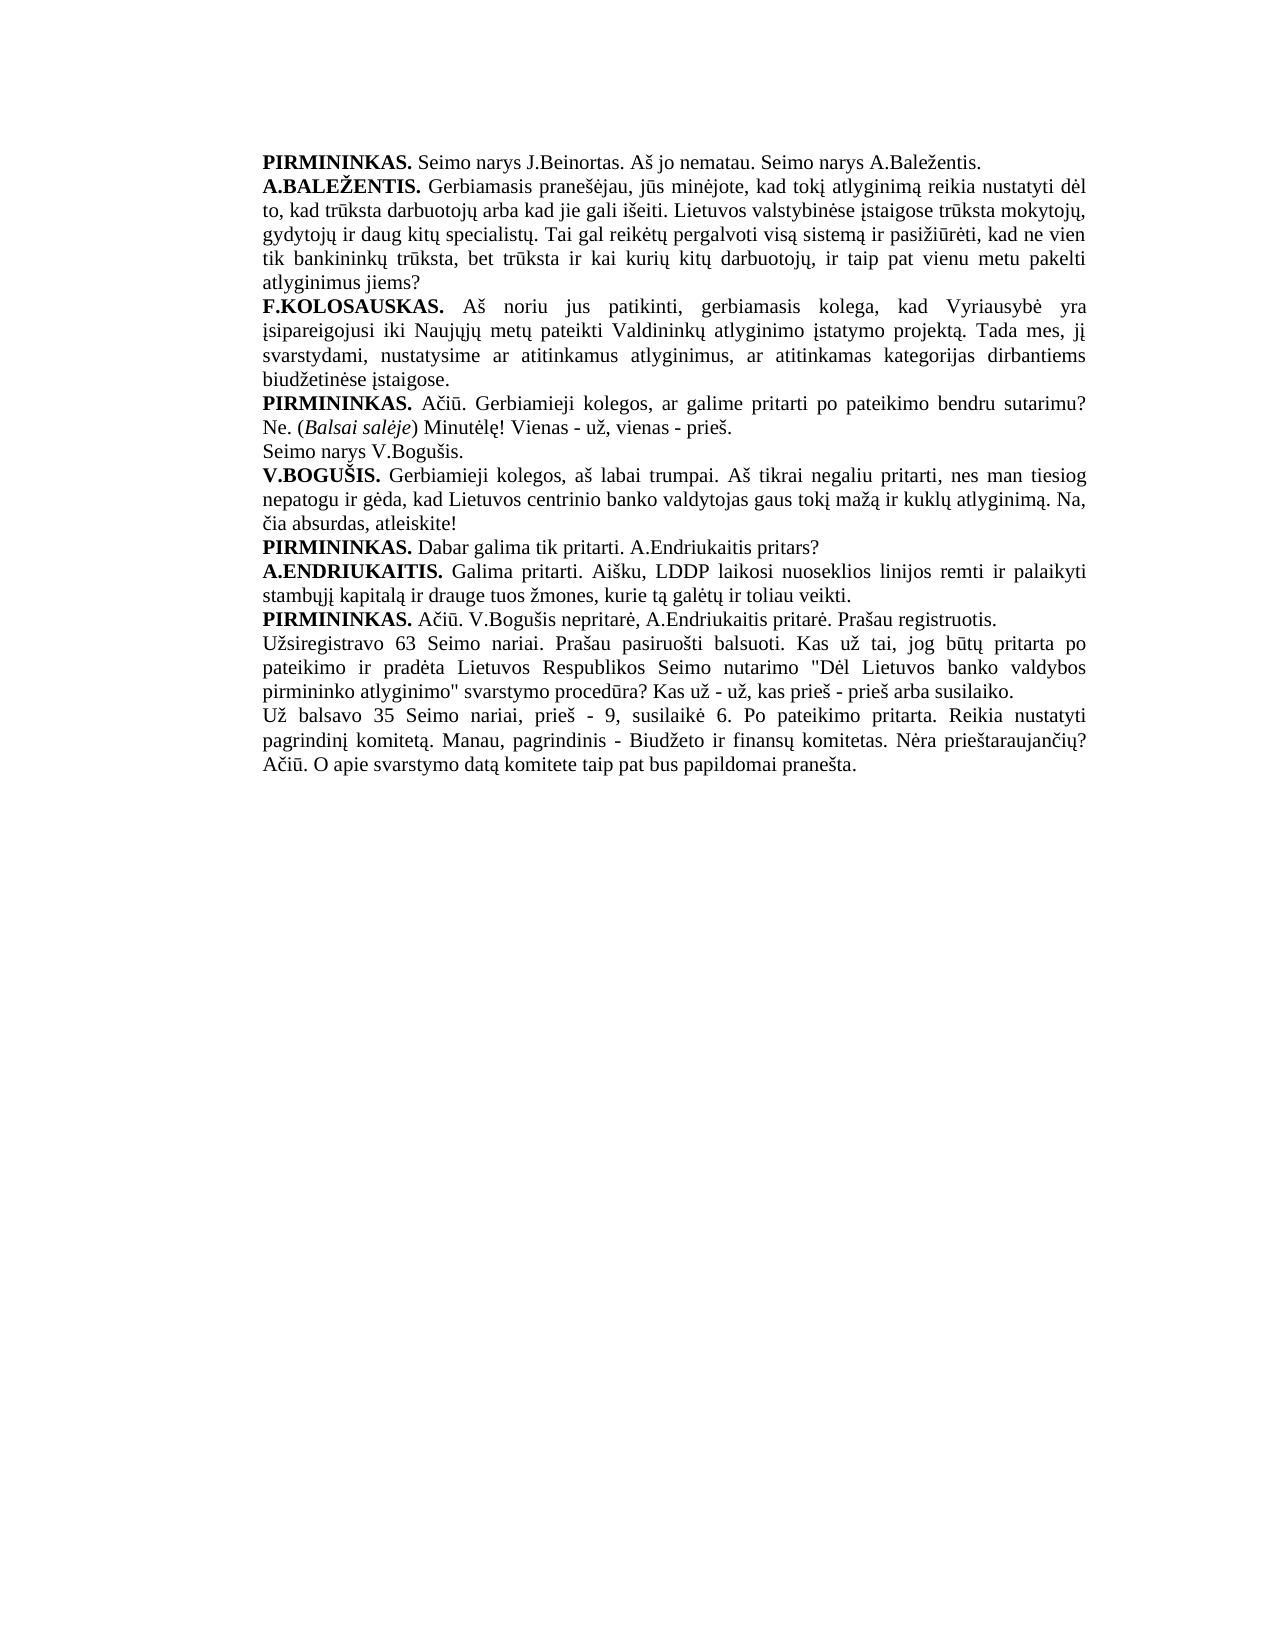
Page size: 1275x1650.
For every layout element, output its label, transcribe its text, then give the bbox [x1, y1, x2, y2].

text F.KOLOSAUSKAS. Aš noriu jus patikinti, gerbiamasis kolega, kad Vyriausybė yra įsipareigojusi iki Naujųjų metų pateikti Valdininkų atlyginimo įstatymo projektą. Tada mes, jį svarstydami, nustatysime ar atitinkamus atlyginimus, ar atitinkamas kategorijas dirbantiems biudžetinėse įstaigose. [262, 294, 1087, 391]
text PIRMININKAS. Ačiū. V.Bogušis nepritarė, A.Endriukaitis pritarė. Prašau registruotis. [262, 607, 1087, 631]
text PIRMININKAS. Ačiū. Gerbiamieji kolegos, ar galime pritarti po pateikimo bendru sutarimu? Ne. (Balsai salėje) Minutėlę! Vienas - už, vienas - prieš. [262, 391, 1087, 439]
text Užsiregistravo 63 Seimo nariai. Prašau pasiruošti balsuoti. Kas už tai, jog būtų pritarta po pateikimo ir pradėta Lietuvos Respublikos Seimo nutarimo "Dėl Lietuvos banko valdybos pirmininko atlyginimo" svarstymo procedūra? Kas už - už, kas prieš - prieš arba susilaiko. [262, 631, 1087, 703]
text PIRMININKAS. Dabar galima tik pritarti. A.Endriukaitis pritars? [262, 535, 1087, 559]
text A.BALEŽENTIS. Gerbiamasis pranešėjau, jūs minėjote, kad tokį atlyginimą reikia nustatyti dėl to, kad trūksta darbuotojų arba kad jie gali išeiti. Lietuvos valstybinėse įstaigose trūksta mokytojų, gydytojų ir daug kitų specialistų. Tai gal reikėtų pergalvoti visą sistemą ir pasižiūrėti, kad ne vien tik bankininkų trūksta, bet trūksta ir kai kurių kitų darbuotojų, ir taip pat vienu metu pakelti atlyginimus jiems? [262, 174, 1087, 294]
text Seimo narys V.Bogušis. [262, 439, 1087, 463]
text V.BOGUŠIS. Gerbiamieji kolegos, aš labai trumpai. Aš tikrai negaliu pritarti, nes man tiesiog nepatogu ir gėda, kad Lietuvos centrinio banko valdytojas gaus tokį mažą ir kuklų atlyginimą. Na, čia absurdas, atleiskite! [262, 463, 1087, 535]
text PIRMININKAS. Seimo narys J.Beinortas. Aš jo nematau. Seimo narys A.Baležentis. [262, 150, 1087, 174]
text A.ENDRIUKAITIS. Galima pritarti. Aišku, LDDP laikosi nuoseklios linijos remti ir palaikyti stambųjį kapitalą ir drauge tuos žmones, kurie tą galėtų ir toliau veikti. [262, 559, 1087, 607]
text Už balsavo 35 Seimo nariai, prieš - 9, susilaikė 6. Po pateikimo pritarta. Reikia nustatyti pagrindinį komitetą. Manau, pagrindinis - Biudžeto ir finansų komitetas. Nėra prieštaraujančių? Ačiū. O apie svarstymo datą komitete taip pat bus papildomai pranešta. [262, 703, 1087, 776]
